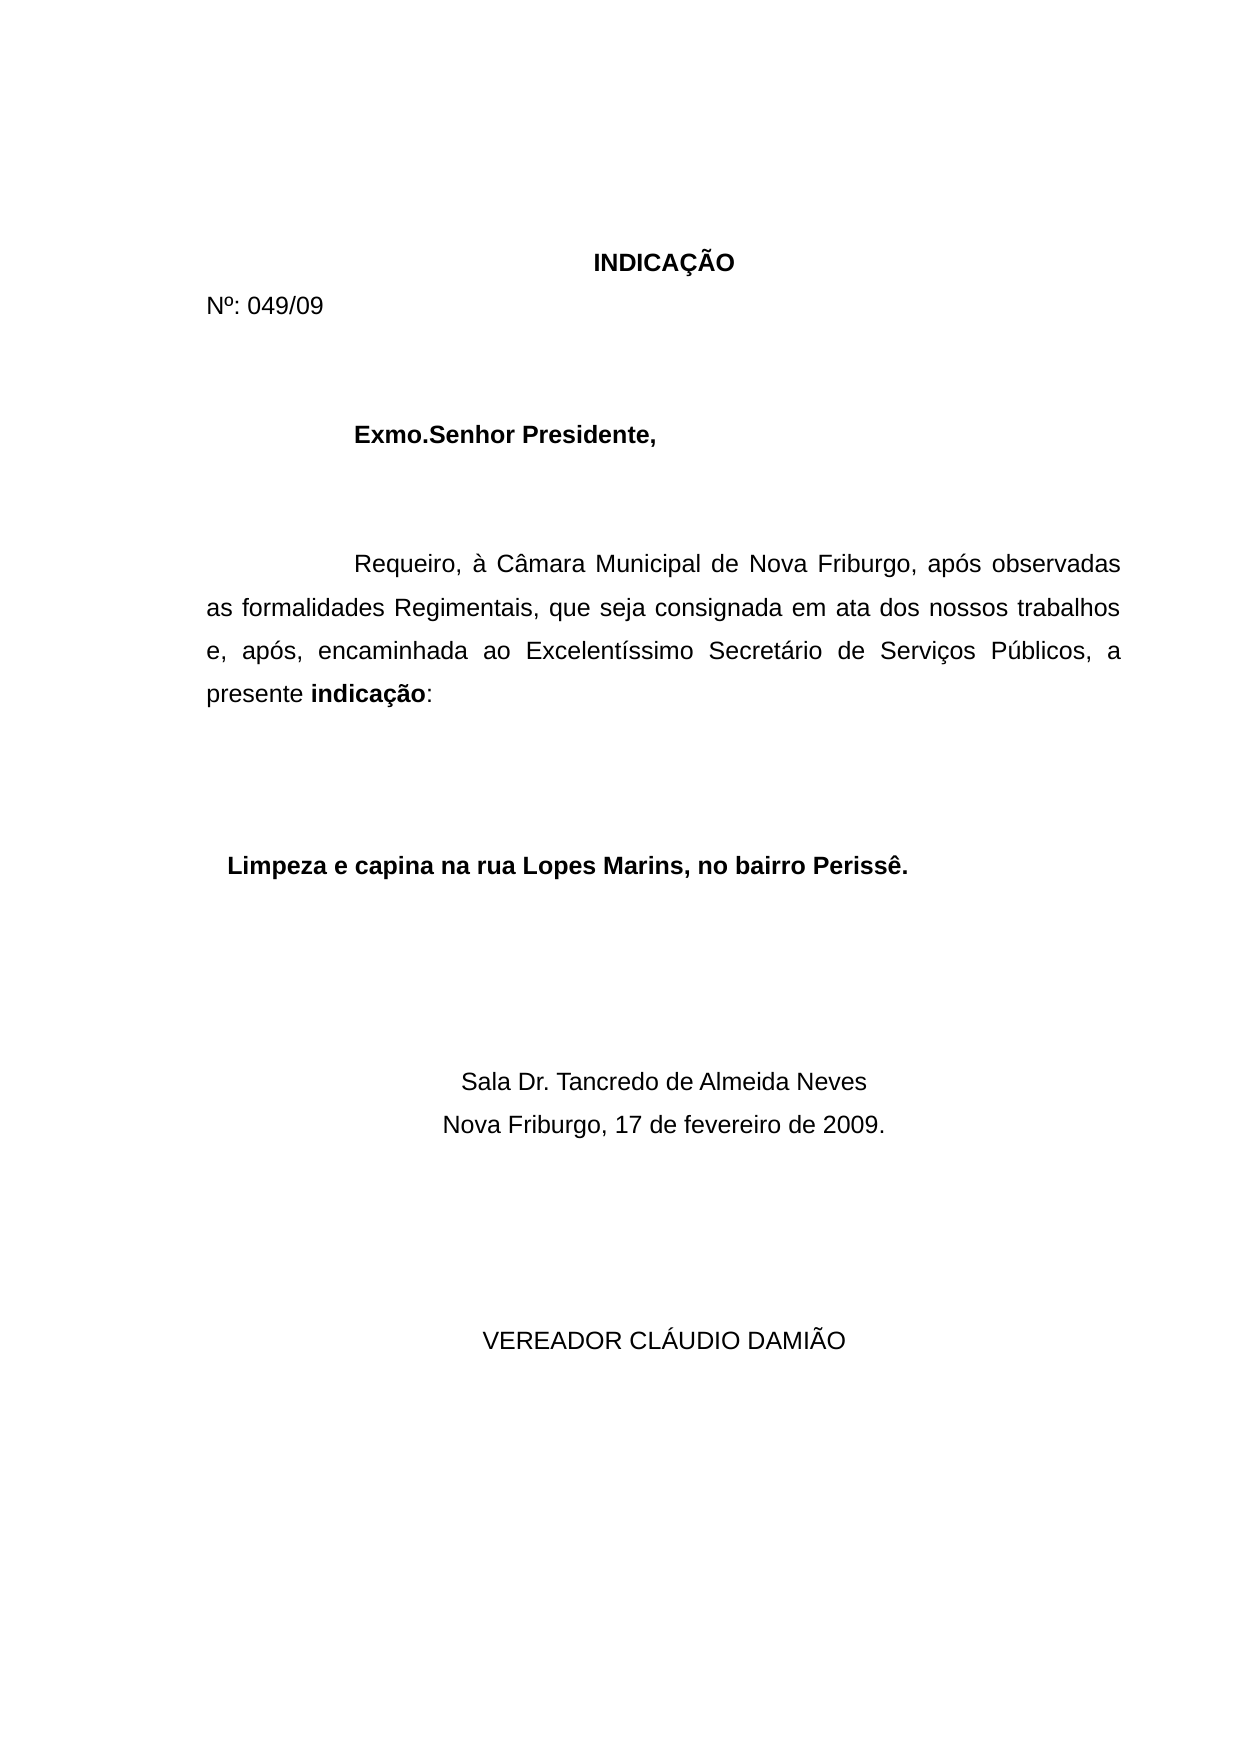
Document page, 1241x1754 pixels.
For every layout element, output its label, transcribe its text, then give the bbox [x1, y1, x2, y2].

text INDICAÇÃO [206, 247, 1122, 276]
text Requeiro, à Câmara Municipal de Nova Friburgo, após observadas as formalidades Regimentais, que seja consignada em ata dos nossos trabalhos e, após, encaminhada ao Excelentíssimo Secretário de Serviços Públicos, a presente indicação: [206, 549, 1122, 707]
text Nº: 049/09 [206, 291, 1122, 319]
text Limpeza e capina na rua Lopes Marins, no bairro Perissê. [206, 851, 1122, 880]
text Nova Friburgo, 17 de fevereiro de 2009. [206, 1110, 1122, 1139]
text Sala Dr. Tancredo de Almeida Neves [206, 1067, 1122, 1096]
text Exmo.Senhor Presidente, [206, 420, 1122, 449]
text VEREADOR CLÁUDIO DAMIÃO [206, 1326, 1122, 1354]
